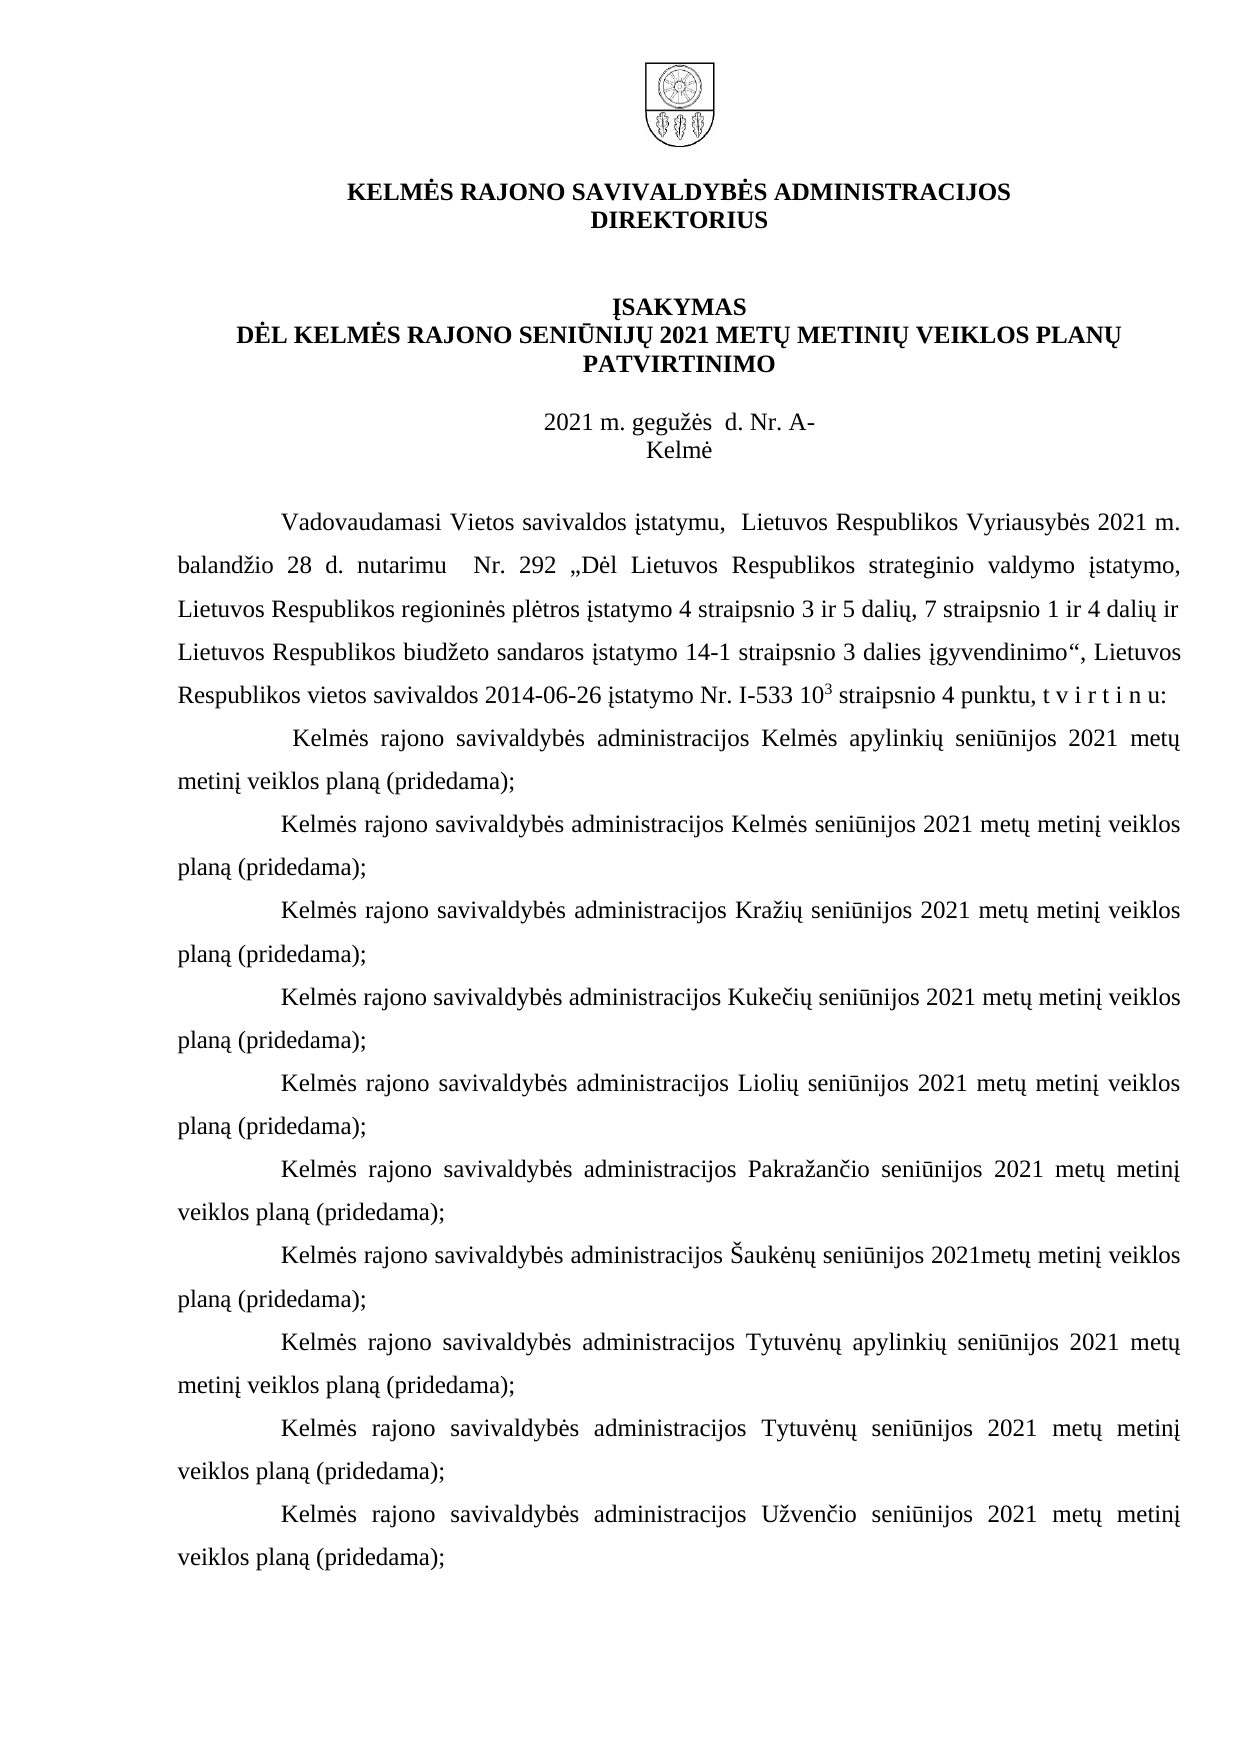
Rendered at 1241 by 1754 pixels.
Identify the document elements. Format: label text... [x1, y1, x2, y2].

text Kelmės rajono savivaldybės administracijos Kelmės seniūnijos 2021 metų metinį veiklos planą (pridedama); [177, 809, 1181, 881]
text Kelmės rajono savivaldybės administracijos Tytuvėnų apylinkių seniūnijos 2021 metų metinį veiklos planą (pridedama); [177, 1327, 1181, 1399]
text DĖL KELMĖS RAJONO SENIŪNIJŲ 2021 METŲ METINIŲ VEIKLOS PLANŲ PATVIRTINIMO [177, 321, 1181, 378]
text Kelmės rajono savivaldybės administracijos Užvenčio seniūnijos 2021 metų metinį veiklos planą (pridedama); [177, 1499, 1181, 1571]
text Kelmės rajono savivaldybės administracijos Tytuvėnų seniūnijos 2021 metų metinį veiklos planą (pridedama); [177, 1413, 1181, 1485]
subtitle KELMĖS RAJONO SAVIVALDYBĖS ADMINISTRACIJOS [177, 177, 1181, 206]
text Kelmės rajono savivaldybės administracijos Kelmės apylinkių seniūnijos 2021 metų metinį veiklos planą (pridedama); [177, 723, 1181, 795]
text Kelmės rajono savivaldybės administracijos Kukečių seniūnijos 2021 metų metinį veiklos planą (pridedama); [177, 982, 1181, 1054]
text Kelmė [177, 436, 1181, 464]
text Kelmės rajono savivaldybės administracijos Pakražančio seniūnijos 2021 metų metinį veiklos planą (pridedama); [177, 1154, 1181, 1226]
text Kelmės rajono savivaldybės administracijos Kražių seniūnijos 2021 metų metinį veiklos planą (pridedama); [177, 896, 1181, 967]
text 2021 m. gegužės d. Nr. A- [177, 407, 1181, 436]
text DIREKTORIUS [177, 206, 1181, 234]
text ĮSAKYMAS [177, 292, 1181, 321]
text Kelmės rajono savivaldybės administracijos Liolių seniūnijos 2021 metų metinį veiklos planą (pridedama); [177, 1068, 1181, 1140]
text Vadovaudamasi Vietos savivaldos įstatymu, Lietuvos Respublikos Vyriausybės 2021 m. balandžio 28 d. nutarimu Nr. 292 „Dėl Lietuvos Respublikos strateginio valdymo įstatymo, Lietuvos Respublikos regioninės plėtros įstatymo 4 straipsnio 3 ir 5 dalių, 7 straipsnio 1 ir 4 dalių ir Lietuvos Respublikos biudžeto sandaros įstatymo 14-1 straipsnio 3 dalies įgyvendinimo“, Lietuvos Respublikos vietos savivaldos 2014-06-26 įstatymo Nr. I-533 103 straipsnio 4 punktu, t v i r t i n u: [177, 507, 1181, 709]
text Kelmės rajono savivaldybės administracijos Šaukėnų seniūnijos 2021metų metinį veiklos planą (pridedama); [177, 1241, 1181, 1312]
